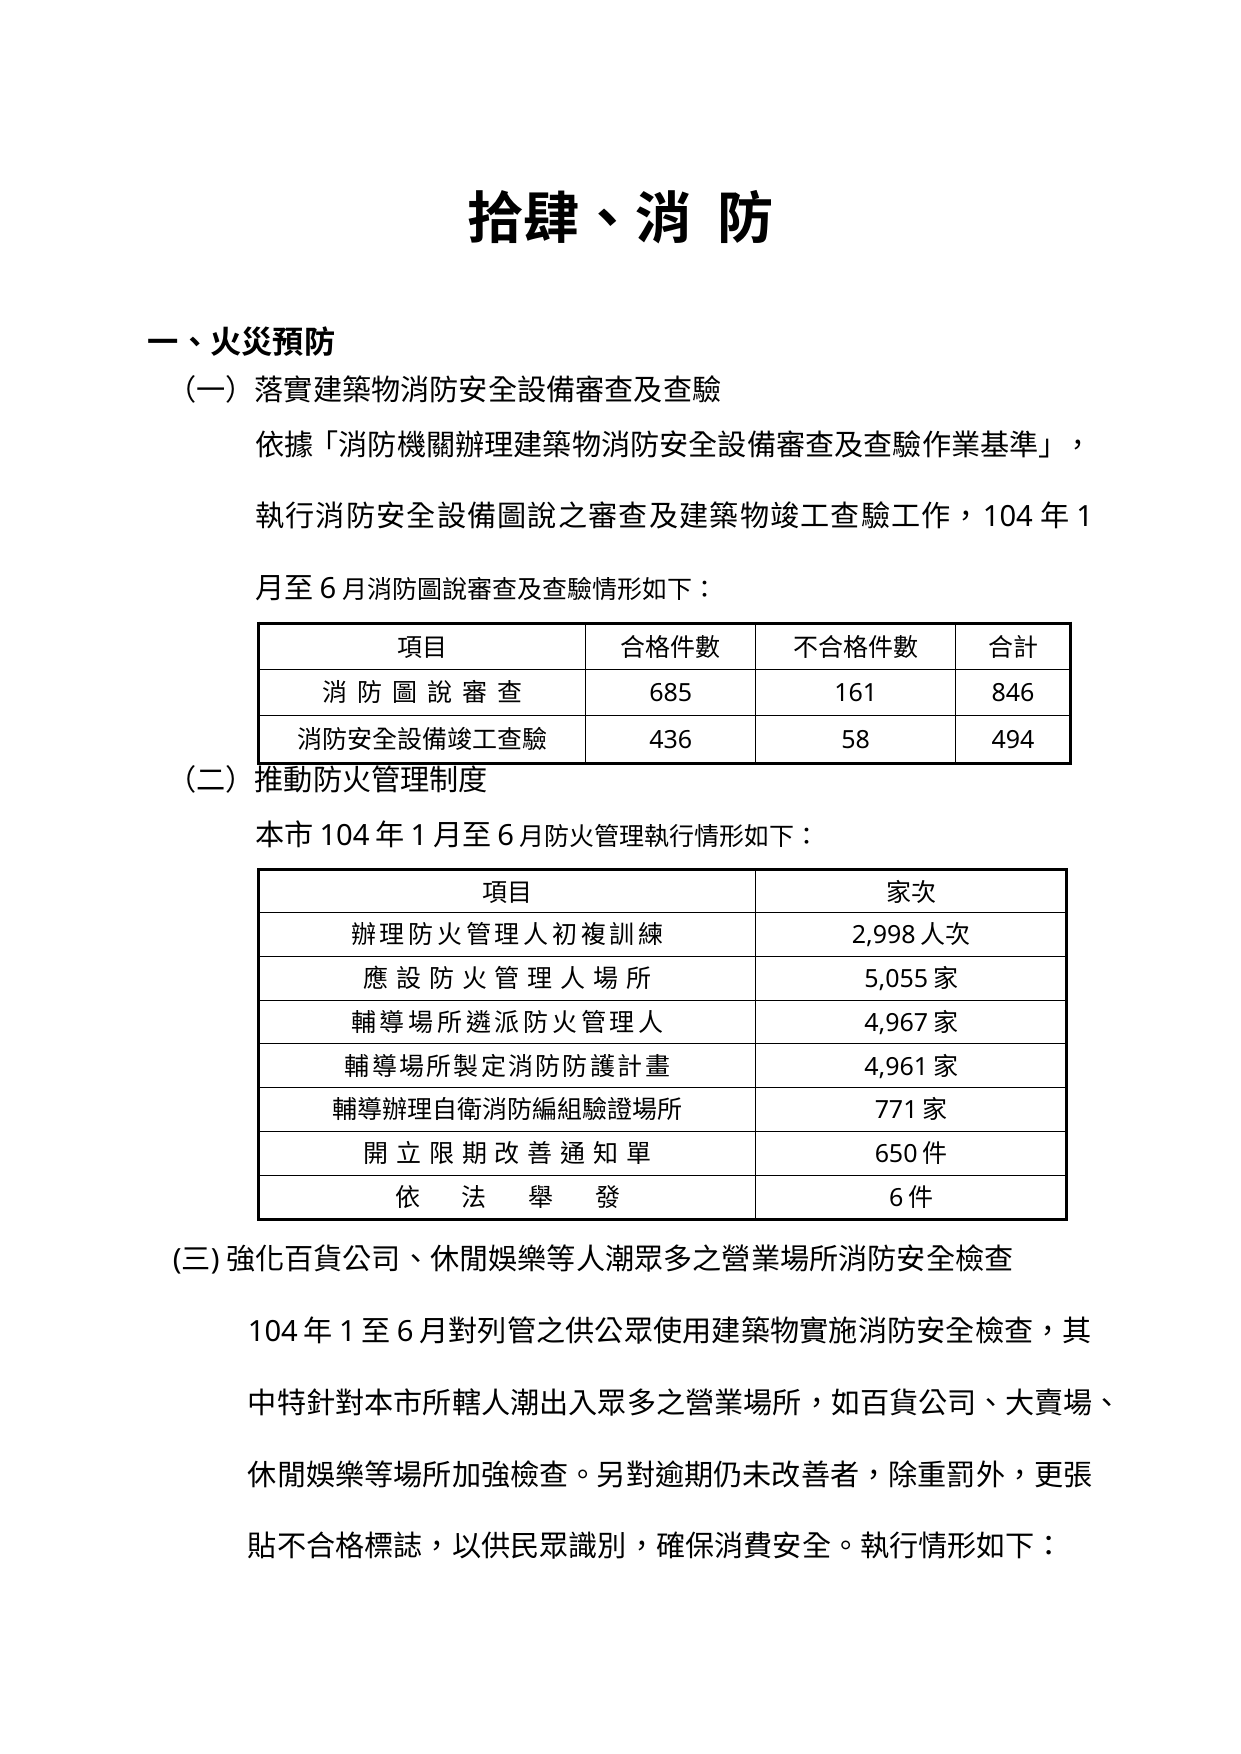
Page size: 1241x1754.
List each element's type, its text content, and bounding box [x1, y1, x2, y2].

table_cell 4,967家 [756, 1001, 1065, 1043]
table_header 不合格件數 [756, 625, 955, 668]
table_header 項目 [260, 625, 585, 668]
table_cell 輔導辦理自衛消防編組驗證場所 [260, 1088, 755, 1131]
text 本市104年1月至6月防火管理執行情形如下： [255, 797, 1092, 868]
table_cell 消防安全設備竣工查驗 [260, 716, 585, 762]
table_header 合格件數 [586, 625, 755, 668]
table_cell 685 [586, 670, 755, 715]
table_cell 辦理防火管理人初複訓練 [260, 913, 755, 956]
text 拾肆、消 防 [148, 160, 1092, 268]
text 依據「消防機關辦理建築物消防安全設備審查及查驗作業基準」，執行消防安全設備圖說之審查及建築物竣工查驗工作，104年1月至6月消防圖說審查及查驗情形如下： [255, 407, 1092, 622]
text 104年1至6月對列管之供公眾使用建築物實施消防安全檢查，其中特針對本市所轄人潮出入眾多之營業場所，如百貨公司、大賣場、休閒娛樂等場所加強檢查。另對逾期仍未改善者，除重罰外，更張貼不合格標誌，以供民眾識別，確保消費安全。執行情形如下： [248, 1293, 1092, 1580]
table_cell 771家 [756, 1088, 1065, 1131]
table_header 家次 [756, 871, 1065, 912]
text (三) 強化百貨公司、休閒娛樂等人潮眾多之營業場所消防安全檢查 [173, 1221, 1092, 1293]
table_cell 494 [956, 716, 1069, 762]
table_cell 輔導場所製定消防防護計畫 [260, 1044, 755, 1087]
table_cell 2,998人次 [756, 913, 1065, 956]
table_cell 4,961家 [756, 1044, 1065, 1087]
table_cell 58 [756, 716, 955, 762]
table_cell 6件 [756, 1176, 1065, 1218]
table_cell 輔導場所遴派防火管理人 [260, 1001, 755, 1043]
text （二）推動防火管理制度 [148, 765, 1092, 797]
table_cell 161 [756, 670, 955, 715]
table_cell 開立限期改善通知單 [260, 1132, 755, 1174]
table_cell 436 [586, 716, 755, 762]
table_cell 846 [956, 670, 1069, 715]
table_cell 依法舉發 [260, 1176, 755, 1218]
text （一）落實建築物消防安全設備審查及查驗 [148, 375, 1092, 407]
table_cell 650件 [756, 1132, 1065, 1174]
text 一、火災預防 [148, 304, 1092, 375]
table_cell 應設防火管理人場所 [260, 957, 755, 999]
table_cell 5,055家 [756, 957, 1065, 999]
table_header 合計 [956, 625, 1069, 668]
table_header 項目 [260, 871, 755, 912]
table_cell 消防圖說審查 [260, 670, 585, 715]
